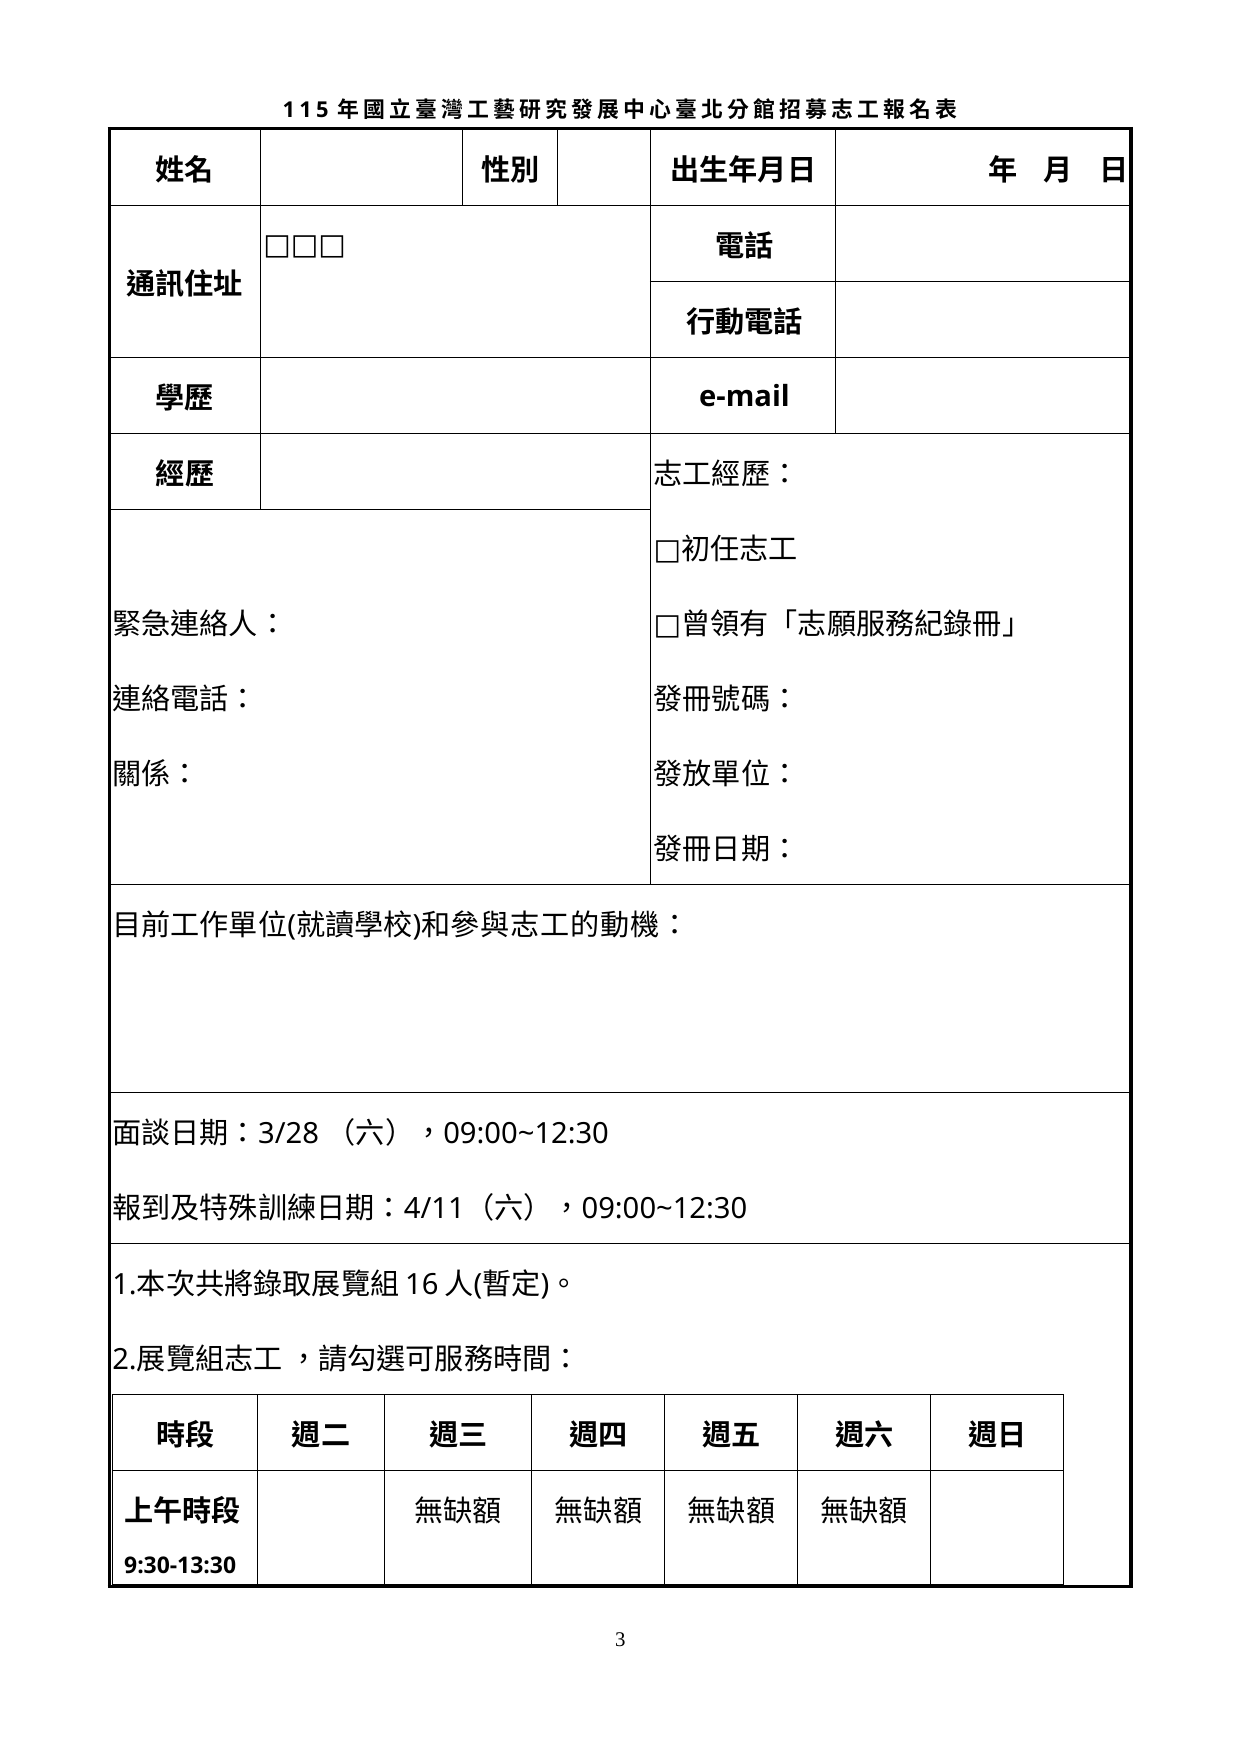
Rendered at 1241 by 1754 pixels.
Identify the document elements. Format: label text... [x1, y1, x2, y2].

table_cell 無缺額 [532, 1471, 664, 1584]
table_header 年 月 日 [836, 130, 1129, 205]
table_cell [836, 282, 1129, 357]
table_header 週二 [258, 1395, 384, 1470]
table_cell 1.本次共將錄取展覽組16人(暫定)。 2.展覽組志工 ，請勾選可服務時間： [111, 1244, 1129, 1585]
table_header 週五 [665, 1395, 797, 1470]
table_header 時段 [113, 1395, 257, 1470]
table_header 性別 [463, 130, 557, 205]
table_cell 面談日期：3/28 （六），09:00~12:30 報到及特殊訓練日期：4/11（六），09:00~12:30 [111, 1093, 1129, 1243]
table_cell 電話 [651, 206, 835, 281]
table_cell [258, 1471, 384, 1584]
table_header 出生年月日 [651, 130, 835, 205]
text 115年國立臺灣工藝研究發展中心臺北分館招募志工報名表 [118, 89, 1122, 127]
table_header [558, 130, 650, 205]
table_cell 學歷 [111, 358, 260, 433]
table_cell 志工經歷： □初任志工 □曾領有「志願服務紀錄冊」 發冊號碼： 發放單位： 發冊日期： [651, 434, 1129, 884]
table_cell 上午時段 9:30-13:30 [113, 1471, 257, 1584]
table_cell 無缺額 [665, 1471, 797, 1584]
table_cell 無缺額 [385, 1471, 531, 1584]
table_header 週六 [798, 1395, 930, 1470]
table_cell [836, 358, 1129, 433]
table_cell 無缺額 [798, 1471, 930, 1584]
table_cell e-mail [651, 358, 835, 433]
table_cell 行動電話 [651, 282, 835, 357]
table_cell 通訊住址 [111, 206, 260, 357]
table_header 週三 [385, 1395, 531, 1470]
table_cell □□□ [261, 206, 650, 357]
table_cell 經歷 [111, 434, 260, 509]
table_cell [931, 1471, 1063, 1584]
table_cell [261, 434, 650, 509]
table_header [261, 130, 462, 205]
table_header 週日 [931, 1395, 1063, 1470]
table_cell 目前工作單位(就讀學校)和參與志工的動機： [111, 885, 1129, 1092]
table_cell [836, 206, 1129, 281]
table_cell 緊急連絡人： 連絡電話： 關係： [111, 510, 650, 884]
table_header 週四 [532, 1395, 664, 1470]
table_cell [261, 358, 650, 433]
table_header 姓名 [111, 130, 260, 205]
